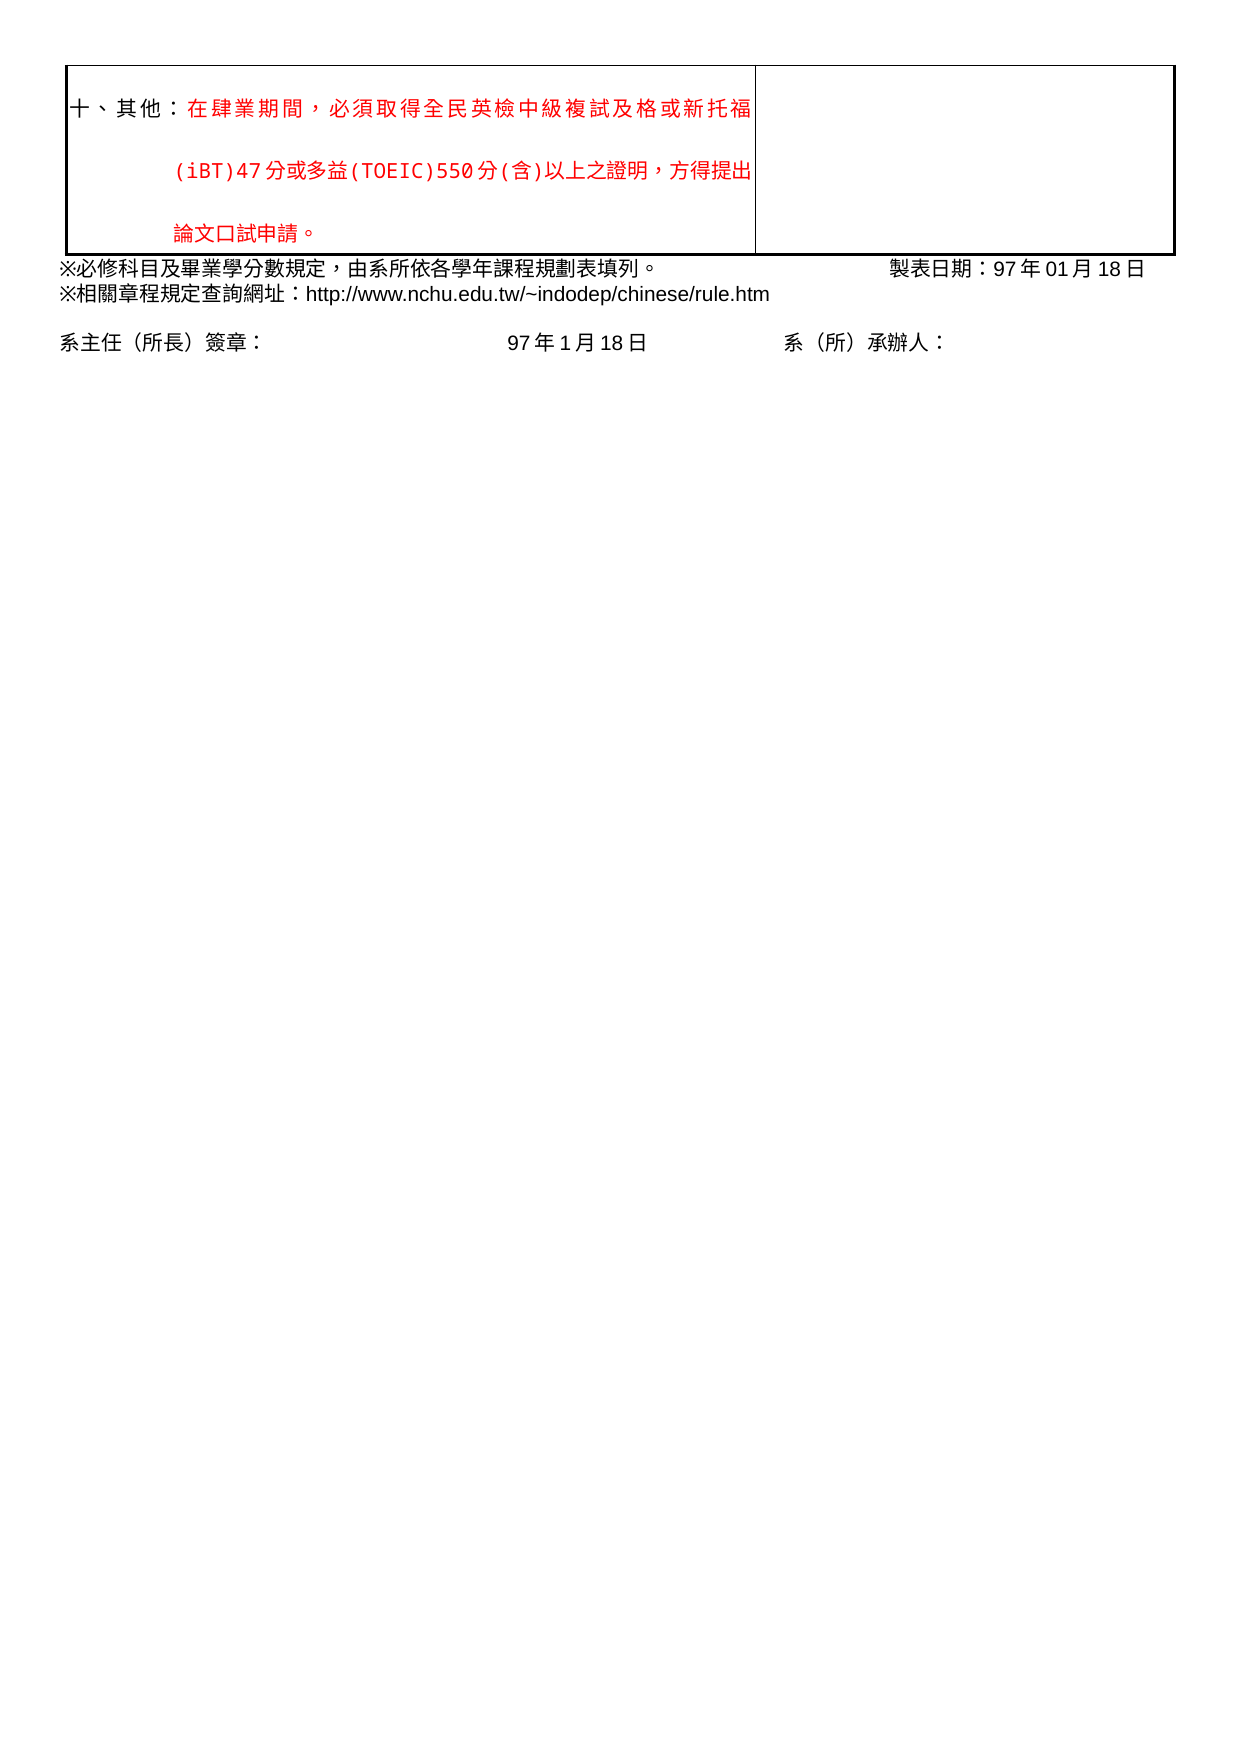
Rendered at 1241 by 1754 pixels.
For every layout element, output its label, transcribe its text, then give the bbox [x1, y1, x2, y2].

text ※必修科目及畢業學分數規定，由系所依各學年課程規劃表填列。 製表日期：97年01月18日 [59, 256, 1181, 281]
text ※相關章程規定查詢網址：http://www.nchu.edu.tw/~indodep/chinese/rule.htm [59, 281, 1181, 306]
table_cell [756, 66, 1173, 253]
text 系主任（所長）簽章： 97年1月18日 系（所）承辦人： [59, 329, 1181, 356]
table_cell 十、其他：在肆業期間，必須取得全民英檢中級複試及格或新托福(iBT)47分或多益(TOEIC)550分(含)以上之證明，方得提出論文口試申請。 [68, 66, 755, 253]
